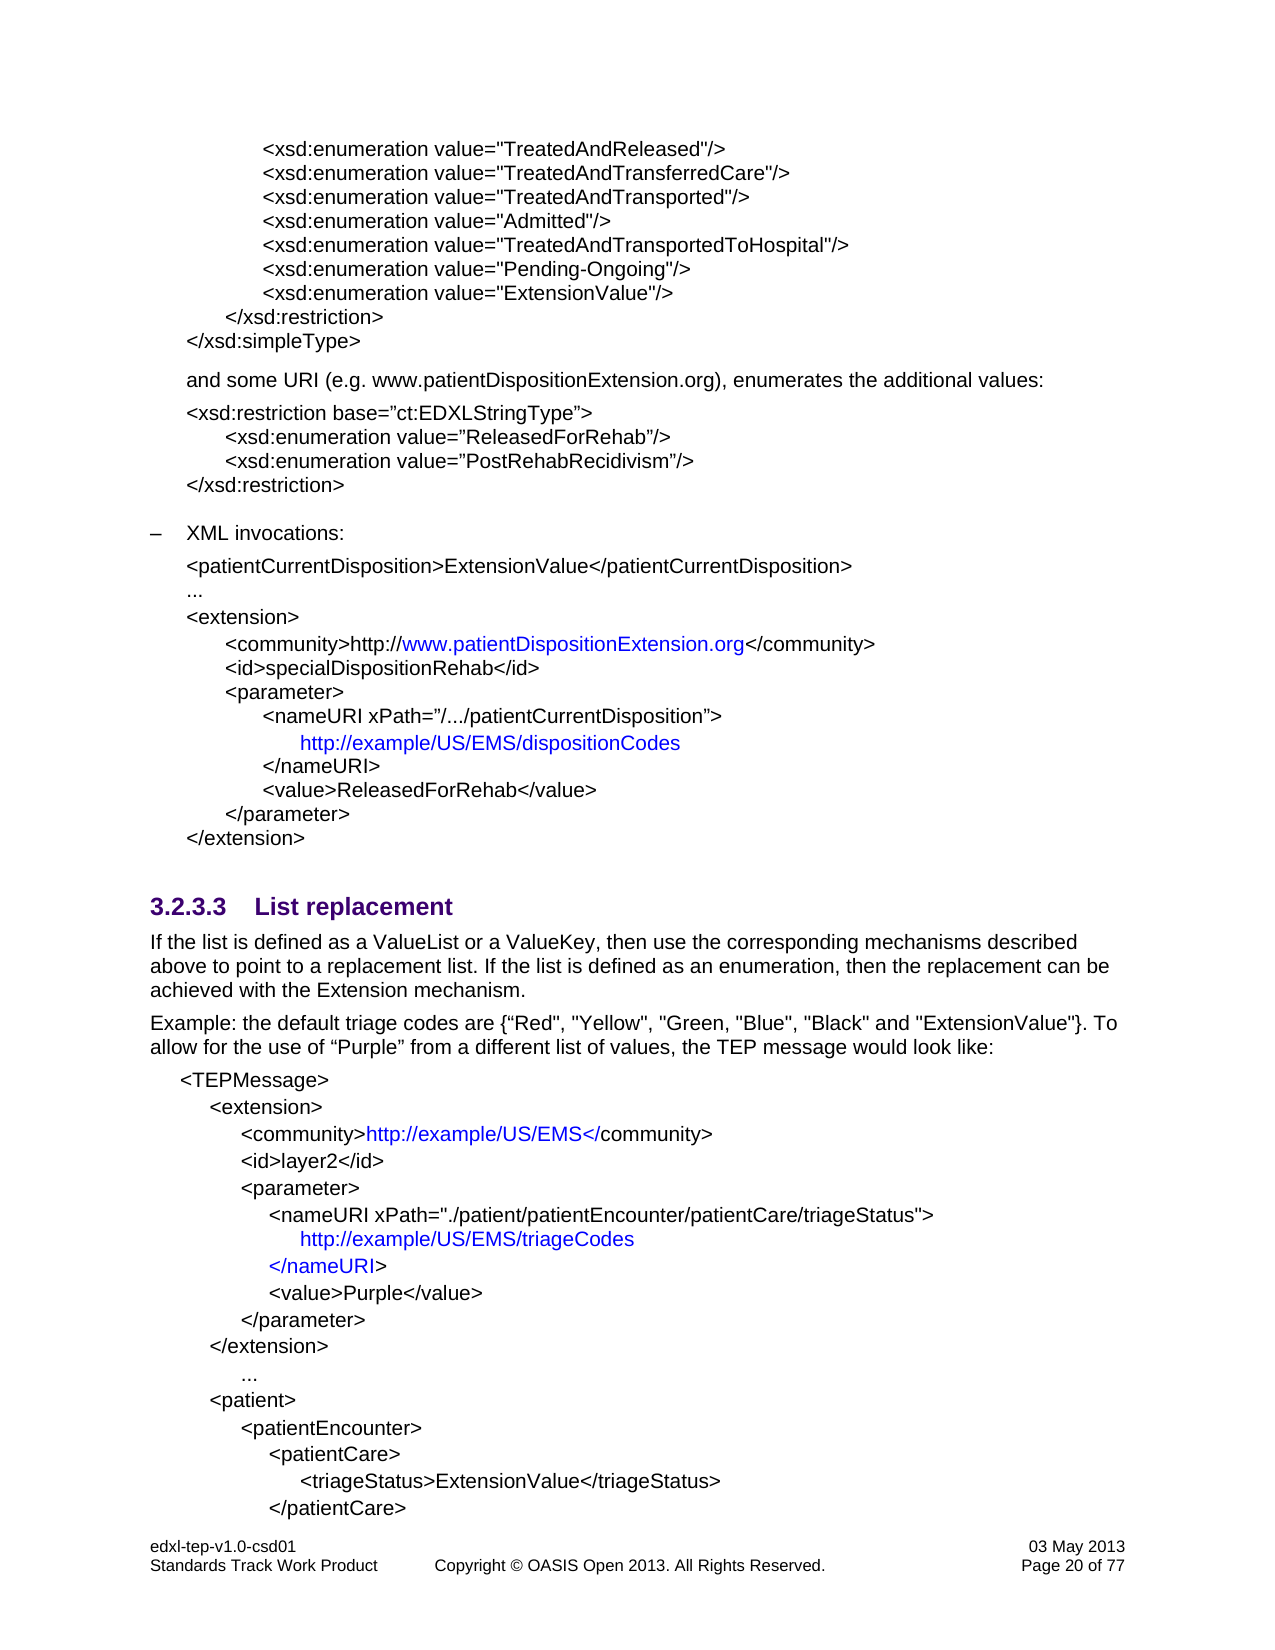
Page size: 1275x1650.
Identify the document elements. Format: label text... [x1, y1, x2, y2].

list ... [150, 578, 1125, 602]
text If the list is defined as a ValueList or a ValueKey, then use the corresponding mechanisms described above to point to a replacement list. If the list is defined as an enumeration, then the replacement can be achieved with the Extension mechanism. [150, 930, 1125, 1002]
list </parameter> [150, 802, 1125, 826]
list <value>ReleasedForRehab</value> [150, 778, 1125, 802]
text </extension> [150, 1334, 1125, 1358]
text <patient> [150, 1388, 1125, 1412]
list <community>http://www.patientDispositionExtension.org</community> [150, 632, 1125, 656]
text <value>Purple</value> [150, 1280, 1125, 1304]
list </nameURI> [225, 754, 1125, 778]
text <patientEncounter> [150, 1415, 1125, 1439]
text <patientCare> [150, 1442, 1125, 1466]
list <id>specialDispositionRehab</id> [150, 656, 1125, 679]
text <triageStatus>ExtensionValue</triageStatus> [150, 1469, 1125, 1493]
text <community>http://example/US/EMS</community> [150, 1122, 1125, 1146]
text <nameURI xPath="./patient/patientEncounter/patientCare/triageStatus"> http://example/US/EMS/triageCodes [150, 1202, 1125, 1250]
subtitle List replacement [150, 892, 1125, 921]
text Example: the default triage codes are {“Red", "Yellow", "Green, "Blue", "Black" and "ExtensionValue"}. To allow for the use of “Purple” from a different list of values, the TEP message would look like: [150, 1011, 1125, 1059]
list <nameURI xPath=”/.../patientCurrentDisposition”> [225, 703, 1125, 727]
list and some URI (e.g. www.patientDispositionExtension.org), enumerates the additional values: [150, 368, 1125, 392]
text </patientCare> [150, 1496, 1125, 1520]
list http://example/US/EMS/dispositionCodes [262, 730, 1125, 754]
text <TEPMessage> [150, 1068, 1125, 1092]
list XML invocations: [150, 521, 1125, 545]
text <parameter> [150, 1176, 1125, 1199]
list <parameter> [150, 679, 1125, 703]
list <xsd:restriction base=”ct:EDXLStringType”> [150, 401, 1125, 425]
list </xsd:restriction> [150, 473, 1125, 497]
list <xsd:enumeration value=”ReleasedForRehab”/> [150, 425, 1125, 449]
text <extension> [150, 1094, 1125, 1118]
list <xsd:enumeration value="TreatedAndReleased"/> <xsd:enumeration value="TreatedAndTransferredCare"/> <xsd:enumeration value="TreatedAndTransported"/> <xsd:enumeration value="Admitted"/> <xsd:enumeration value="TreatedAndTransportedToHospital"/> <xsd:enumeration value="Pending-Ongoing"/> <xsd:enumeration value="ExtensionValue"/> </xsd:restriction> </xsd:simpleType> [150, 137, 1125, 353]
list <xsd:enumeration value=”PostRehabRecidivism”/> [150, 449, 1125, 473]
list <patientCurrentDisposition>ExtensionValue</patientCurrentDisposition> [150, 554, 1125, 578]
text <id>layer2</id> [150, 1148, 1125, 1172]
list </extension> [150, 826, 1125, 850]
text </nameURI> [150, 1253, 1125, 1277]
list <extension> [150, 604, 1125, 628]
text ... [150, 1361, 1125, 1385]
text </parameter> [150, 1307, 1125, 1331]
